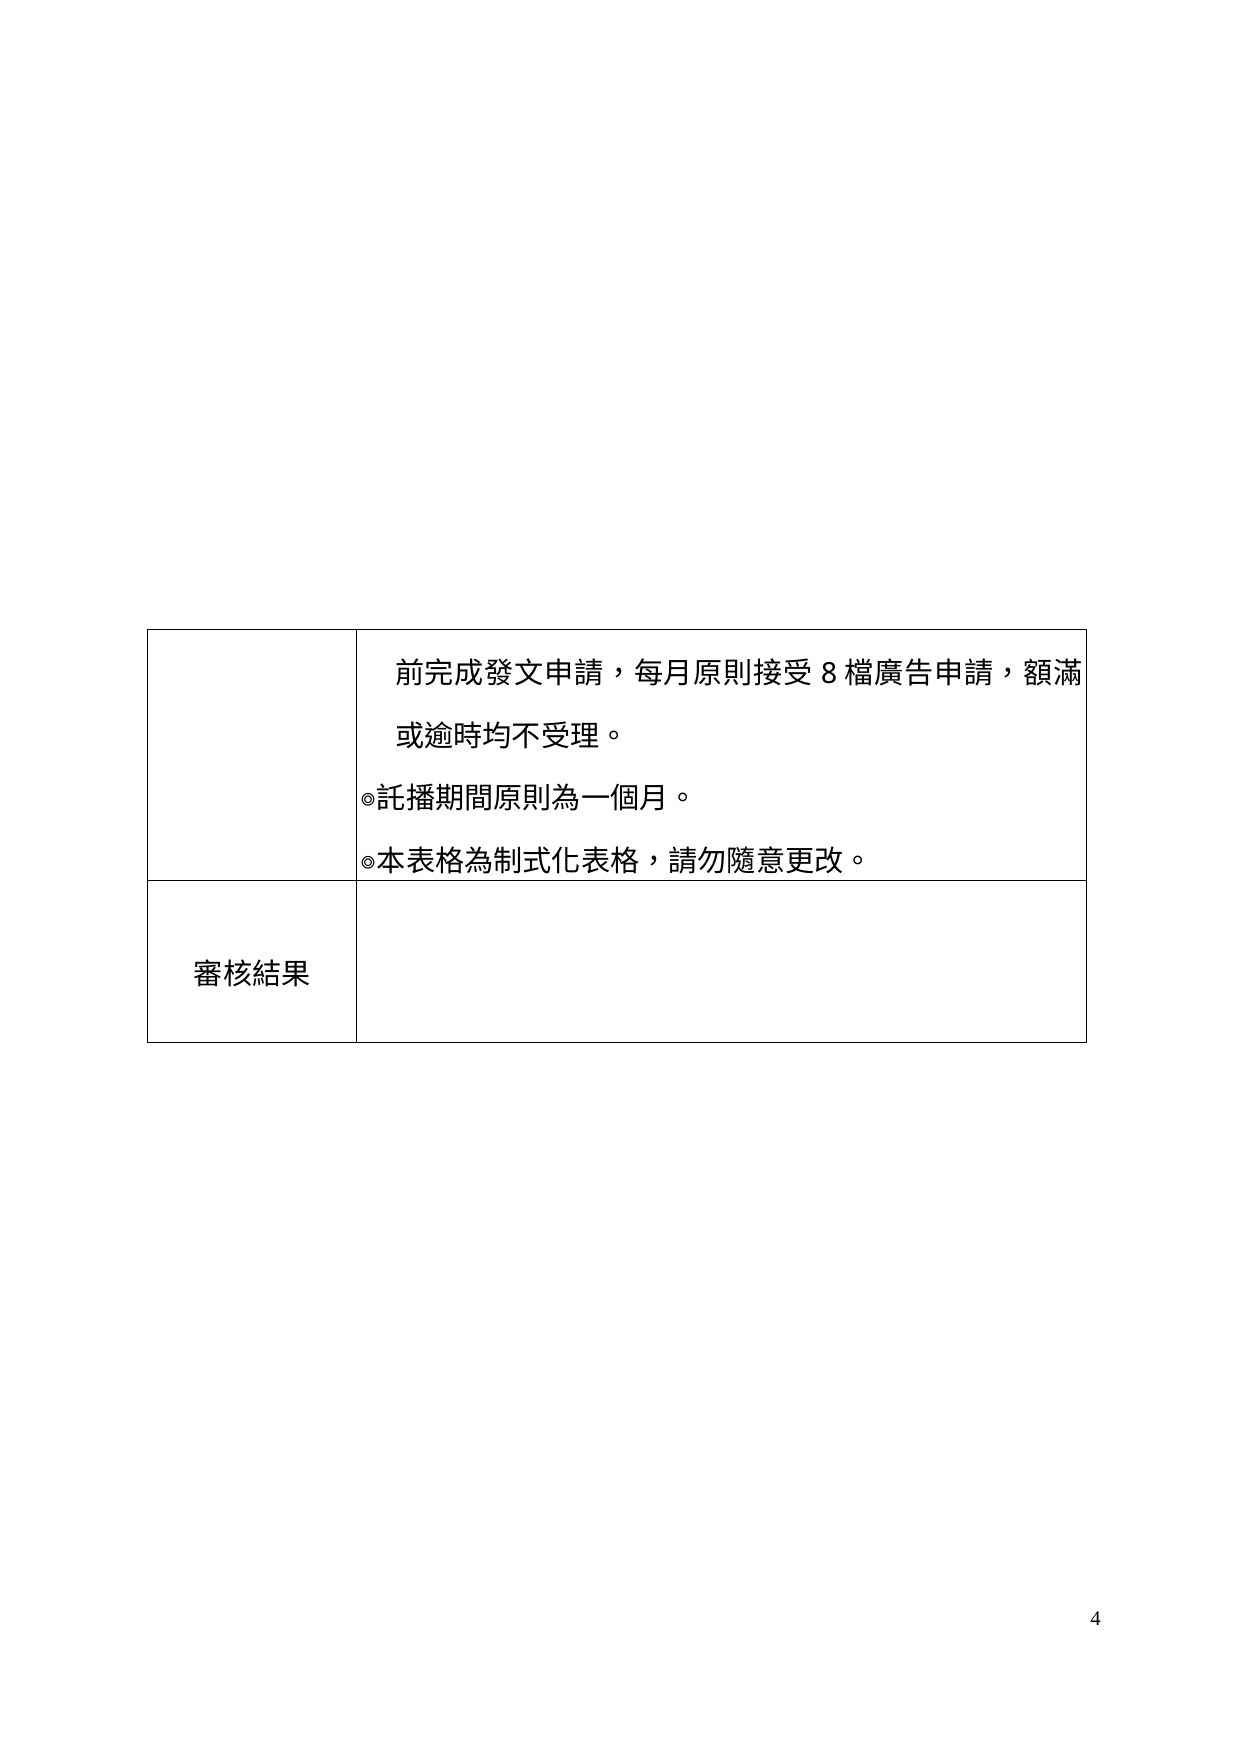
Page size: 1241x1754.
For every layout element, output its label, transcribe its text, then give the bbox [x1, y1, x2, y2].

table_cell 審核結果 [148, 881, 356, 1042]
table_cell [148, 630, 356, 880]
table_cell [357, 881, 1086, 1042]
table_cell 前完成發文申請，每月原則接受8檔廣告申請，額滿或逾時均不受理。 ◎託播期間原則為一個月。 ◎本表格為制式化表格，請勿隨意更改。 [357, 630, 1086, 880]
